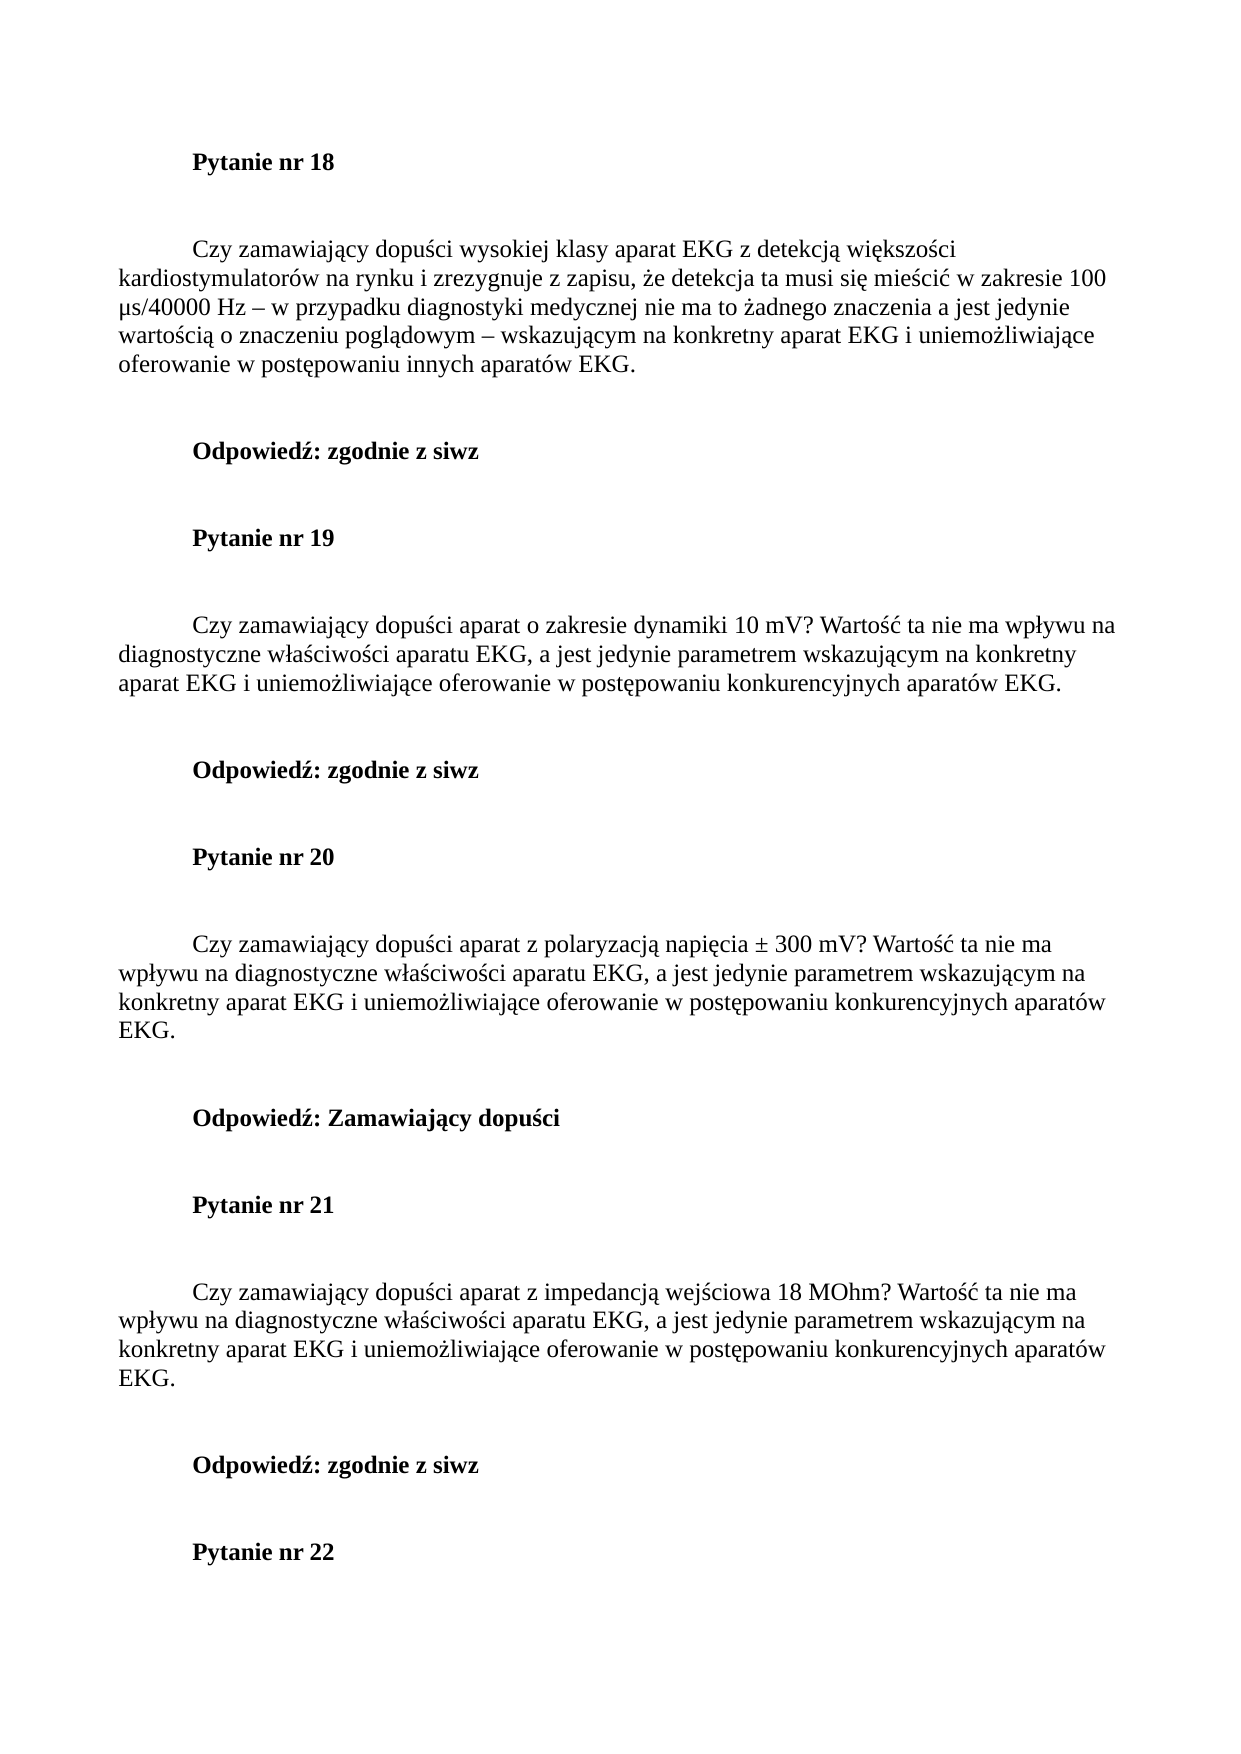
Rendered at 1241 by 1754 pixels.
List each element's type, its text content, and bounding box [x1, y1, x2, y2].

list Czy zamawiający dopuści aparat z impedancją wejściowa 18 MOhm? Wartość ta nie ma wpływu na diagnostyczne właściwości aparatu EKG, a jest jedynie parametrem wskazującym na konkretny aparat EKG i uniemożliwiające oferowanie w postępowaniu konkurencyjnych aparatów EKG. [118, 1277, 1122, 1392]
list Pytanie nr 22 [118, 1537, 1122, 1566]
list Odpowiedź: zgodnie z siwz [118, 755, 1122, 784]
list Pytanie nr 19 [118, 523, 1122, 552]
list Odpowiedź: zgodnie z siwz [118, 1450, 1122, 1479]
list Pytanie nr 20 [118, 842, 1122, 871]
list Odpowiedź: zgodnie z siwz [118, 436, 1122, 465]
list Czy zamawiający dopuści aparat o zakresie dynamiki 10 mV? Wartość ta nie ma wpływu na diagnostyczne właściwości aparatu EKG, a jest jedynie parametrem wskazującym na konkretny aparat EKG i uniemożliwiające oferowanie w postępowaniu konkurencyjnych aparatów EKG. [118, 611, 1122, 697]
list Pytanie nr 18 [118, 147, 1122, 176]
list Pytanie nr 21 [118, 1190, 1122, 1218]
list Czy zamawiający dopuści wysokiej klasy aparat EKG z detekcją większości kardiostymulatorów na rynku i zrezygnuje z zapisu, że detekcja ta musi się mieścić w zakresie 100 μs/40000 Hz – w przypadku diagnostyki medycznej nie ma to żadnego znaczenia a jest jedynie wartością o znaczeniu poglądowym – wskazującym na konkretny aparat EKG i uniemożliwiające oferowanie w postępowaniu innych aparatów EKG. [118, 234, 1122, 378]
list Odpowiedź: Zamawiający dopuści [118, 1103, 1122, 1131]
list Czy zamawiający dopuści aparat z polaryzacją napięcia ± 300 mV? Wartość ta nie ma wpływu na diagnostyczne właściwości aparatu EKG, a jest jedynie parametrem wskazującym na konkretny aparat EKG i uniemożliwiające oferowanie w postępowaniu konkurencyjnych aparatów EKG. [118, 929, 1122, 1044]
